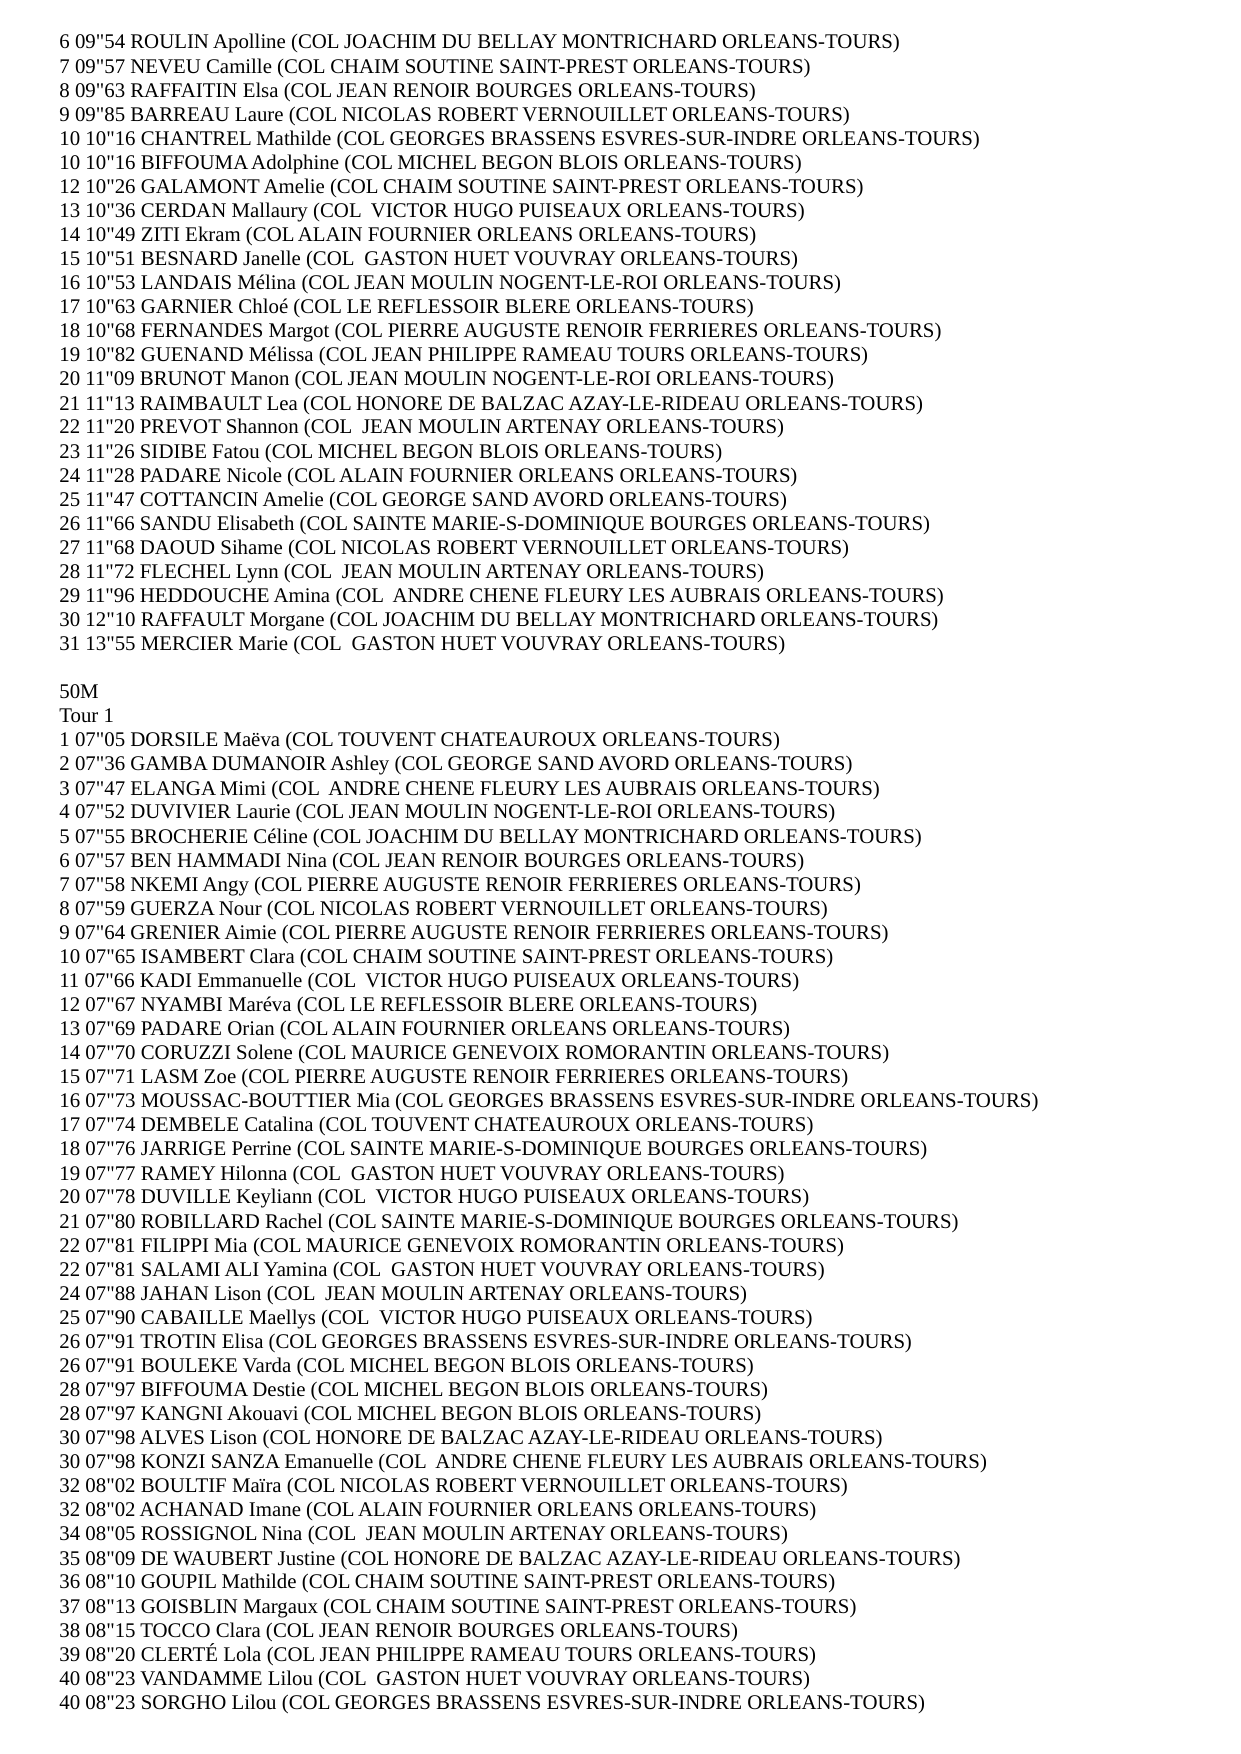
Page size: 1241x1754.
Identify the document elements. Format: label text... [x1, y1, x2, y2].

text 15 07"71 LASM Zoe (COL PIERRE AUGUSTE RENOIR FERRIERES ORLEANS-TOURS) [59, 1064, 1181, 1088]
text 25 07"90 CABAILLE Maellys (COL VICTOR HUGO PUISEAUX ORLEANS-TOURS) [59, 1305, 1181, 1329]
text 20 11"09 BRUNOT Manon (COL JEAN MOULIN NOGENT-LE-ROI ORLEANS-TOURS) [59, 366, 1181, 390]
text 15 10"51 BESNARD Janelle (COL GASTON HUET VOUVRAY ORLEANS-TOURS) [59, 246, 1181, 270]
text 34 08"05 ROSSIGNOL Nina (COL JEAN MOULIN ARTENAY ORLEANS-TOURS) [59, 1521, 1181, 1545]
text 30 07"98 ALVES Lison (COL HONORE DE BALZAC AZAY-LE-RIDEAU ORLEANS-TOURS) [59, 1425, 1181, 1449]
text 31 13"55 MERCIER Marie (COL GASTON HUET VOUVRAY ORLEANS-TOURS) [59, 631, 1181, 655]
text 18 10"68 FERNANDES Margot (COL PIERRE AUGUSTE RENOIR FERRIERES ORLEANS-TOURS) [59, 318, 1181, 342]
text 4 07"52 DUVIVIER Laurie (COL JEAN MOULIN NOGENT-LE-ROI ORLEANS-TOURS) [59, 799, 1181, 823]
text 26 07"91 BOULEKE Varda (COL MICHEL BEGON BLOIS ORLEANS-TOURS) [59, 1353, 1181, 1377]
text 16 07"73 MOUSSAC-BOUTTIER Mia (COL GEORGES BRASSENS ESVRES-SUR-INDRE ORLEANS-TOURS) [59, 1088, 1181, 1112]
text 28 11"72 FLECHEL Lynn (COL JEAN MOULIN ARTENAY ORLEANS-TOURS) [59, 559, 1181, 583]
text 10 10"16 CHANTREL Mathilde (COL GEORGES BRASSENS ESVRES-SUR-INDRE ORLEANS-TOURS) [59, 126, 1181, 150]
text 30 07"98 KONZI SANZA Emanuelle (COL ANDRE CHENE FLEURY LES AUBRAIS ORLEANS-TOURS) [59, 1449, 1181, 1473]
text Tour 1 [59, 703, 1181, 727]
text 13 07"69 PADARE Orian (COL ALAIN FOURNIER ORLEANS ORLEANS-TOURS) [59, 1016, 1181, 1040]
text 14 10"49 ZITI Ekram (COL ALAIN FOURNIER ORLEANS ORLEANS-TOURS) [59, 222, 1181, 246]
text 28 07"97 KANGNI Akouavi (COL MICHEL BEGON BLOIS ORLEANS-TOURS) [59, 1401, 1181, 1425]
text 35 08"09 DE WAUBERT Justine (COL HONORE DE BALZAC AZAY-LE-RIDEAU ORLEANS-TOURS) [59, 1545, 1181, 1569]
text 1 07"05 DORSILE Maëva (COL TOUVENT CHATEAUROUX ORLEANS-TOURS) [59, 727, 1181, 751]
text 26 11"66 SANDU Elisabeth (COL SAINTE MARIE-S-DOMINIQUE BOURGES ORLEANS-TOURS) [59, 511, 1181, 535]
text 29 11"96 HEDDOUCHE Amina (COL ANDRE CHENE FLEURY LES AUBRAIS ORLEANS-TOURS) [59, 583, 1181, 607]
text 24 07"88 JAHAN Lison (COL JEAN MOULIN ARTENAY ORLEANS-TOURS) [59, 1281, 1181, 1305]
text 10 07"65 ISAMBERT Clara (COL CHAIM SOUTINE SAINT-PREST ORLEANS-TOURS) [59, 944, 1181, 968]
text 3 07"47 ELANGA Mimi (COL ANDRE CHENE FLEURY LES AUBRAIS ORLEANS-TOURS) [59, 775, 1181, 799]
text 22 07"81 SALAMI ALI Yamina (COL GASTON HUET VOUVRAY ORLEANS-TOURS) [59, 1257, 1181, 1281]
text 7 07"58 NKEMI Angy (COL PIERRE AUGUSTE RENOIR FERRIERES ORLEANS-TOURS) [59, 872, 1181, 896]
text 28 07"97 BIFFOUMA Destie (COL MICHEL BEGON BLOIS ORLEANS-TOURS) [59, 1377, 1181, 1401]
text 13 10"36 CERDAN Mallaury (COL VICTOR HUGO PUISEAUX ORLEANS-TOURS) [59, 198, 1181, 222]
text 8 07"59 GUERZA Nour (COL NICOLAS ROBERT VERNOUILLET ORLEANS-TOURS) [59, 896, 1181, 920]
text 6 09"54 ROULIN Apolline (COL JOACHIM DU BELLAY MONTRICHARD ORLEANS-TOURS) [59, 29, 1181, 53]
text 17 10"63 GARNIER Chloé (COL LE REFLESSOIR BLERE ORLEANS-TOURS) [59, 294, 1181, 318]
text 12 10"26 GALAMONT Amelie (COL CHAIM SOUTINE SAINT-PREST ORLEANS-TOURS) [59, 174, 1181, 198]
text 23 11"26 SIDIBE Fatou (COL MICHEL BEGON BLOIS ORLEANS-TOURS) [59, 438, 1181, 463]
text 32 08"02 ACHANAD Imane (COL ALAIN FOURNIER ORLEANS ORLEANS-TOURS) [59, 1497, 1181, 1521]
text 16 10"53 LANDAIS Mélina (COL JEAN MOULIN NOGENT-LE-ROI ORLEANS-TOURS) [59, 270, 1181, 294]
text 22 11"20 PREVOT Shannon (COL JEAN MOULIN ARTENAY ORLEANS-TOURS) [59, 414, 1181, 438]
text 9 07"64 GRENIER Aimie (COL PIERRE AUGUSTE RENOIR FERRIERES ORLEANS-TOURS) [59, 920, 1181, 944]
text 21 11"13 RAIMBAULT Lea (COL HONORE DE BALZAC AZAY-LE-RIDEAU ORLEANS-TOURS) [59, 390, 1181, 414]
text 32 08"02 BOULTIF Maïra (COL NICOLAS ROBERT VERNOUILLET ORLEANS-TOURS) [59, 1473, 1181, 1497]
text 50M [59, 679, 1181, 703]
text 22 07"81 FILIPPI Mia (COL MAURICE GENEVOIX ROMORANTIN ORLEANS-TOURS) [59, 1233, 1181, 1257]
text 25 11"47 COTTANCIN Amelie (COL GEORGE SAND AVORD ORLEANS-TOURS) [59, 487, 1181, 511]
text 37 08"13 GOISBLIN Margaux (COL CHAIM SOUTINE SAINT-PREST ORLEANS-TOURS) [59, 1593, 1181, 1618]
text 21 07"80 ROBILLARD Rachel (COL SAINTE MARIE-S-DOMINIQUE BOURGES ORLEANS-TOURS) [59, 1208, 1181, 1233]
text 27 11"68 DAOUD Sihame (COL NICOLAS ROBERT VERNOUILLET ORLEANS-TOURS) [59, 535, 1181, 559]
text 12 07"67 NYAMBI Maréva (COL LE REFLESSOIR BLERE ORLEANS-TOURS) [59, 992, 1181, 1016]
text 8 09"63 RAFFAITIN Elsa (COL JEAN RENOIR BOURGES ORLEANS-TOURS) [59, 78, 1181, 102]
text 19 07"77 RAMEY Hilonna (COL GASTON HUET VOUVRAY ORLEANS-TOURS) [59, 1160, 1181, 1184]
text 30 12"10 RAFFAULT Morgane (COL JOACHIM DU BELLAY MONTRICHARD ORLEANS-TOURS) [59, 607, 1181, 631]
text 11 07"66 KADI Emmanuelle (COL VICTOR HUGO PUISEAUX ORLEANS-TOURS) [59, 968, 1181, 992]
text 19 10"82 GUENAND Mélissa (COL JEAN PHILIPPE RAMEAU TOURS ORLEANS-TOURS) [59, 342, 1181, 366]
text 20 07"78 DUVILLE Keyliann (COL VICTOR HUGO PUISEAUX ORLEANS-TOURS) [59, 1184, 1181, 1208]
text 7 09"57 NEVEU Camille (COL CHAIM SOUTINE SAINT-PREST ORLEANS-TOURS) [59, 53, 1181, 78]
text 38 08"15 TOCCO Clara (COL JEAN RENOIR BOURGES ORLEANS-TOURS) [59, 1618, 1181, 1642]
text 6 07"57 BEN HAMMADI Nina (COL JEAN RENOIR BOURGES ORLEANS-TOURS) [59, 848, 1181, 872]
text 26 07"91 TROTIN Elisa (COL GEORGES BRASSENS ESVRES-SUR-INDRE ORLEANS-TOURS) [59, 1329, 1181, 1353]
text 5 07"55 BROCHERIE Céline (COL JOACHIM DU BELLAY MONTRICHARD ORLEANS-TOURS) [59, 823, 1181, 848]
text 2 07"36 GAMBA DUMANOIR Ashley (COL GEORGE SAND AVORD ORLEANS-TOURS) [59, 751, 1181, 775]
text 40 08"23 SORGHO Lilou (COL GEORGES BRASSENS ESVRES-SUR-INDRE ORLEANS-TOURS) [59, 1690, 1181, 1714]
text 9 09"85 BARREAU Laure (COL NICOLAS ROBERT VERNOUILLET ORLEANS-TOURS) [59, 102, 1181, 126]
text 18 07"76 JARRIGE Perrine (COL SAINTE MARIE-S-DOMINIQUE BOURGES ORLEANS-TOURS) [59, 1136, 1181, 1160]
text 10 10"16 BIFFOUMA Adolphine (COL MICHEL BEGON BLOIS ORLEANS-TOURS) [59, 150, 1181, 174]
text 14 07"70 CORUZZI Solene (COL MAURICE GENEVOIX ROMORANTIN ORLEANS-TOURS) [59, 1040, 1181, 1064]
text 24 11"28 PADARE Nicole (COL ALAIN FOURNIER ORLEANS ORLEANS-TOURS) [59, 463, 1181, 487]
text 39 08"20 CLERTÉ Lola (COL JEAN PHILIPPE RAMEAU TOURS ORLEANS-TOURS) [59, 1642, 1181, 1666]
text 17 07"74 DEMBELE Catalina (COL TOUVENT CHATEAUROUX ORLEANS-TOURS) [59, 1112, 1181, 1136]
text 36 08"10 GOUPIL Mathilde (COL CHAIM SOUTINE SAINT-PREST ORLEANS-TOURS) [59, 1569, 1181, 1593]
text 40 08"23 VANDAMME Lilou (COL GASTON HUET VOUVRAY ORLEANS-TOURS) [59, 1666, 1181, 1690]
